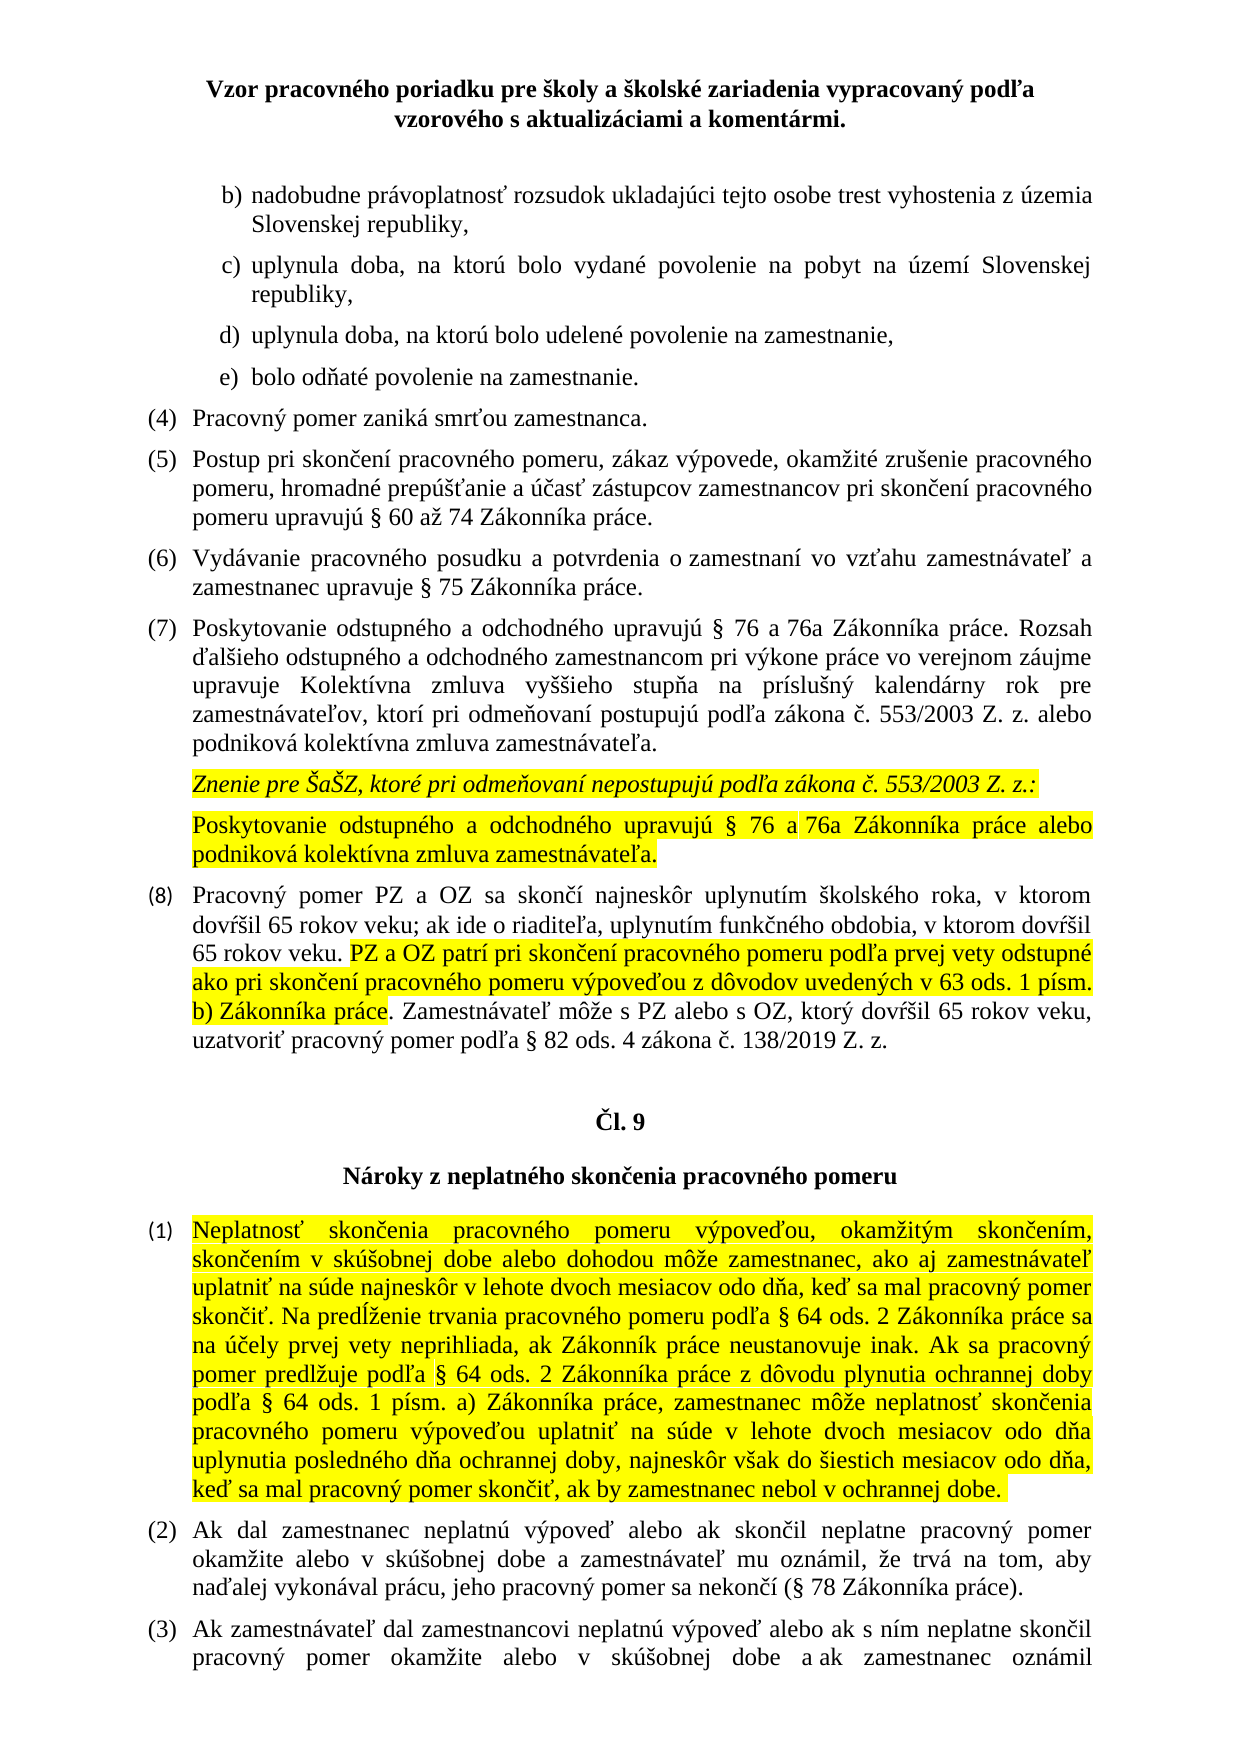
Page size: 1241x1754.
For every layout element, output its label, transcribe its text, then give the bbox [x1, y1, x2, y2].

list Ak zamestnávateľ dal zamestnancovi neplatnú výpoveď alebo ak s ním neplatne skončil pracovný pomer okamžite alebo v skúšobnej dobe a ak zamestnanec oznámil [148, 1614, 1093, 1671]
list nadobudne právoplatnosť rozsudok ukladajúci tejto osobe trest vyhostenia z územia Slovenskej republiky, [221, 181, 1093, 238]
text Čl. 9 [148, 1107, 1093, 1136]
list bolo odňaté povolenie na zamestnanie. [219, 362, 1093, 391]
list Postup pri skončení pracovného pomeru, zákaz výpovede, okamžité zrušenie pracovného pomeru, hromadné prepúšťanie a účasť zástupcov zamestnancov pri skončení pracovného pomeru upravujú § 60 až 74 Zákonníka práce. [148, 444, 1093, 531]
text Poskytovanie odstupného a odchodného upravujú § 76 a 76a Zákonníka práce alebo podniková kolektívna zmluva zamestnávateľa. [192, 811, 1093, 868]
text Znenie pre ŠaŠZ, ktoré pri odmeňovaní nepostupujú podľa zákona č. 553/2003 Z. z.: [192, 769, 1093, 798]
list uplynula doba, na ktorú bolo udelené povolenie na zamestnanie, [219, 321, 1093, 349]
list Pracovný pomer zaniká smrťou zamestnanca. [148, 403, 1093, 432]
list uplynula doba, na ktorú bolo vydané povolenie na pobyt na území Slovenskej republiky, [221, 251, 1093, 308]
list Pracovný pomer PZ a OZ sa skončí najneskôr uplynutím školského roka, v ktorom dovŕšil 65 rokov veku; ak ide o riaditeľa, uplynutím funkčného obdobia, v ktorom dovŕšil 65 rokov veku. PZ a OZ patrí pri skončení pracovného pomeru podľa prvej vety odstupné ako pri skončení pracovného pomeru výpoveďou z dôvodov uvedených v 63 ods. 1 písm. b) Zákonníka práce. Zamestnávateľ môže s PZ alebo s OZ, ktorý dovŕšil 65 rokov veku, uzatvoriť pracovný pomer podľa § 82 ods. 4 zákona č. 138/2019 Z. z. [148, 881, 1093, 1053]
list Vydávanie pracovného posudku a potvrdenia o zamestnaní vo vzťahu zamestnávateľ a zamestnanec upravuje § 75 Zákonníka práce. [148, 543, 1093, 601]
list Poskytovanie odstupného a odchodného upravujú § 76 a 76a Zákonníka práce. Rozsah ďalšieho odstupného a odchodného zamestnancom pri výkone práce vo verejnom záujme upravuje Kolektívna zmluva vyššieho stupňa na príslušný kalendárny rok pre zamestnávateľov, ktorí pri odmeňovaní postupujú podľa zákona č. 553/2003 Z. z. alebo podniková kolektívna zmluva zamestnávateľa. [148, 613, 1093, 757]
text Nároky z neplatného skončenia pracovného pomeru [148, 1161, 1093, 1190]
list Neplatnosť skončenia pracovného pomeru výpoveďou, okamžitým skončením, skončením v skúšobnej dobe alebo dohodou môže zamestnanec, ako aj zamestnávateľ uplatniť na súde najneskôr v lehote dvoch mesiacov odo dňa, keď sa mal pracovný pomer skončiť. Na predĺženie trvania pracovného pomeru podľa § 64 ods. 2 Zákonníka práce sa na účely prvej vety neprihliada, ak Zákonník práce neustanovuje inak. Ak sa pracovný pomer predlžuje podľa § 64 ods. 2 Zákonníka práce z dôvodu plynutia ochrannej doby podľa § 64 ods. 1 písm. a) Zákonníka práce, zamestnanec môže neplatnosť skončenia pracovného pomeru výpoveďou uplatniť na súde v lehote dvoch mesiacov odo dňa uplynutia posledného dňa ochrannej doby, najneskôr však do šiestich mesiacov odo dňa, keď sa mal pracovný pomer skončiť, ak by zamestnanec nebol v ochrannej dobe. [148, 1215, 1093, 1502]
list Ak dal zamestnanec neplatnú výpoveď alebo ak skončil neplatne pracovný pomer okamžite alebo v skúšobnej dobe a zamestnávateľ mu oznámil, že trvá na tom, aby naďalej vykonával prácu, jeho pracovný pomer sa nekončí (§ 78 Zákonníka práce). [148, 1515, 1093, 1601]
